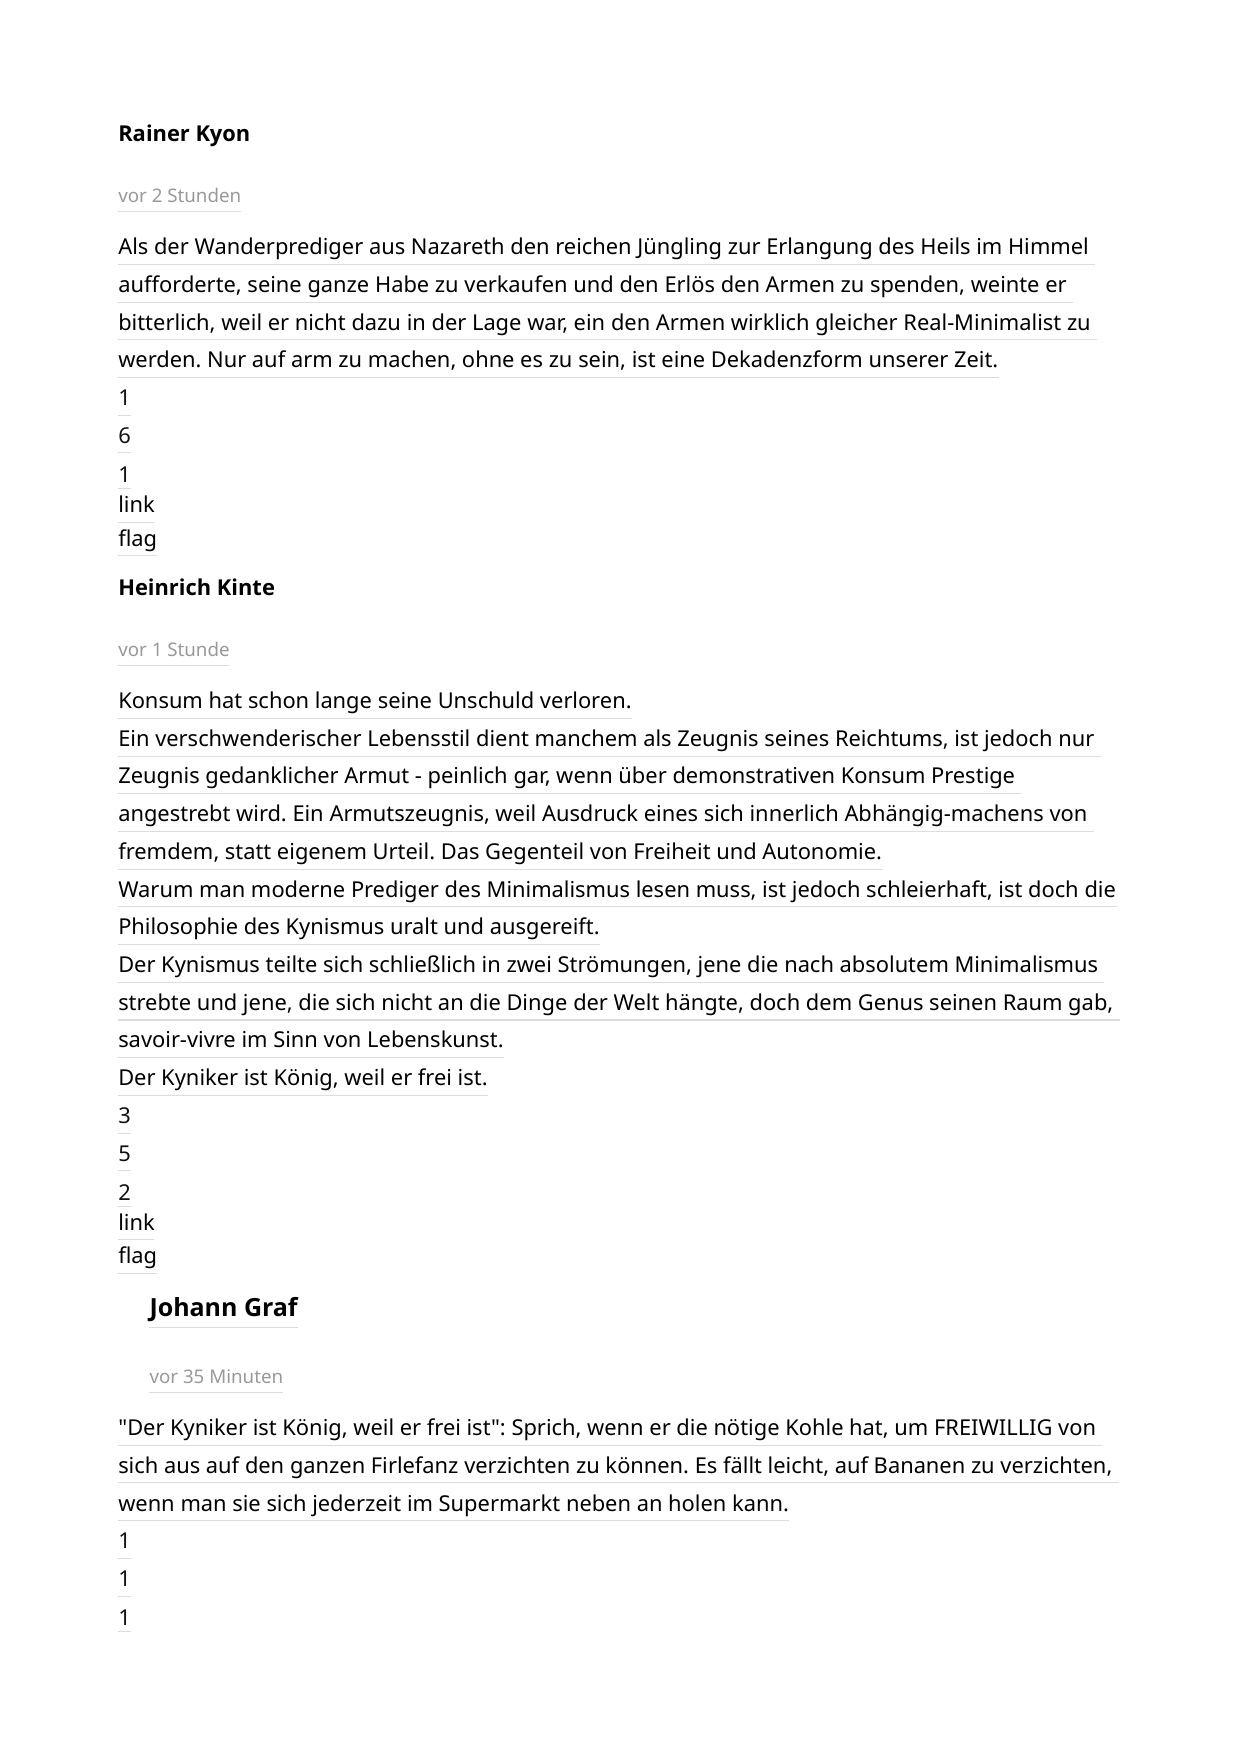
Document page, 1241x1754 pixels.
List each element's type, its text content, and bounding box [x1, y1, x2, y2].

text vor 35 Minuten [149, 1363, 1117, 1393]
text Heinrich Kinte [118, 572, 1122, 602]
text vor 2 Stunden [118, 183, 1117, 212]
text link [118, 489, 1122, 523]
text 1 [118, 457, 1122, 489]
text Rainer Kyon [118, 118, 1122, 148]
text 3 [118, 1100, 1122, 1134]
text Konsum hat schon lange seine Unschuld verloren. Ein verschwenderischer Lebensstil dient manchem als Zeugnis seines Reichtums, ist jedoch nur Zeugnis gedanklicher Armut - peinlich gar, wenn über demonstrativen Konsum Prestige angestrebt wird. Ein Armutszeugnis, weil Ausdruck eines sich innerlich Abhängig-machens von fremdem, statt eigenem Urteil. Das Gegenteil von Freiheit und Autonomie. Warum man moderne Prediger des Minimalismus lesen muss, ist jedoch schleierhaft, ist doch die Philosophie des Kynismus uralt und ausgereift. Der Kynismus teilte sich schließlich in zwei Strömungen, jene die nach absolutem Minimalismus strebte und jene, die sich nicht an die Dinge der Welt hängte, doch dem Genus seinen Raum gab, savoir-vivre im Sinn von Lebenskunst. Der Kyniker ist König, weil er frei ist. [118, 685, 1122, 1096]
text Johann Graf [149, 1290, 1122, 1328]
text 1 [118, 382, 1122, 416]
text link [118, 1207, 1122, 1240]
text Als der Wanderprediger aus Nazareth den reichen Jüngling zur Erlangung des Heils im Himmel aufforderte, seine ganze Habe zu verkaufen und den Erlös den Armen zu spenden, weinte er bitterlich, weil er nicht dazu in der Lage war, ein den Armen wirklich gleicher Real-Minimalist zu werden. Nur auf arm zu machen, ohne es zu sein, ist eine Dekadenzform unserer Zeit. [118, 231, 1122, 378]
text vor 1 Stunde [118, 637, 1117, 666]
text 6 [118, 420, 1122, 453]
text 2 [118, 1175, 1122, 1207]
text 1 [118, 1563, 1122, 1597]
text "Der Kyniker ist König, weil er frei ist": Sprich, wenn er die nötige Kohle hat, um FREIWILLIG von sich aus auf den ganzen Firlefanz verzichten zu können. Es fällt leicht, auf Bananen zu verzichten, wenn man sie sich jederzeit im Supermarkt neben an holen kann. [118, 1412, 1122, 1521]
text flag [118, 523, 1122, 556]
text 5 [118, 1138, 1122, 1171]
text flag [118, 1240, 1122, 1274]
text 1 [118, 1525, 1122, 1559]
text 1 [118, 1601, 1122, 1632]
